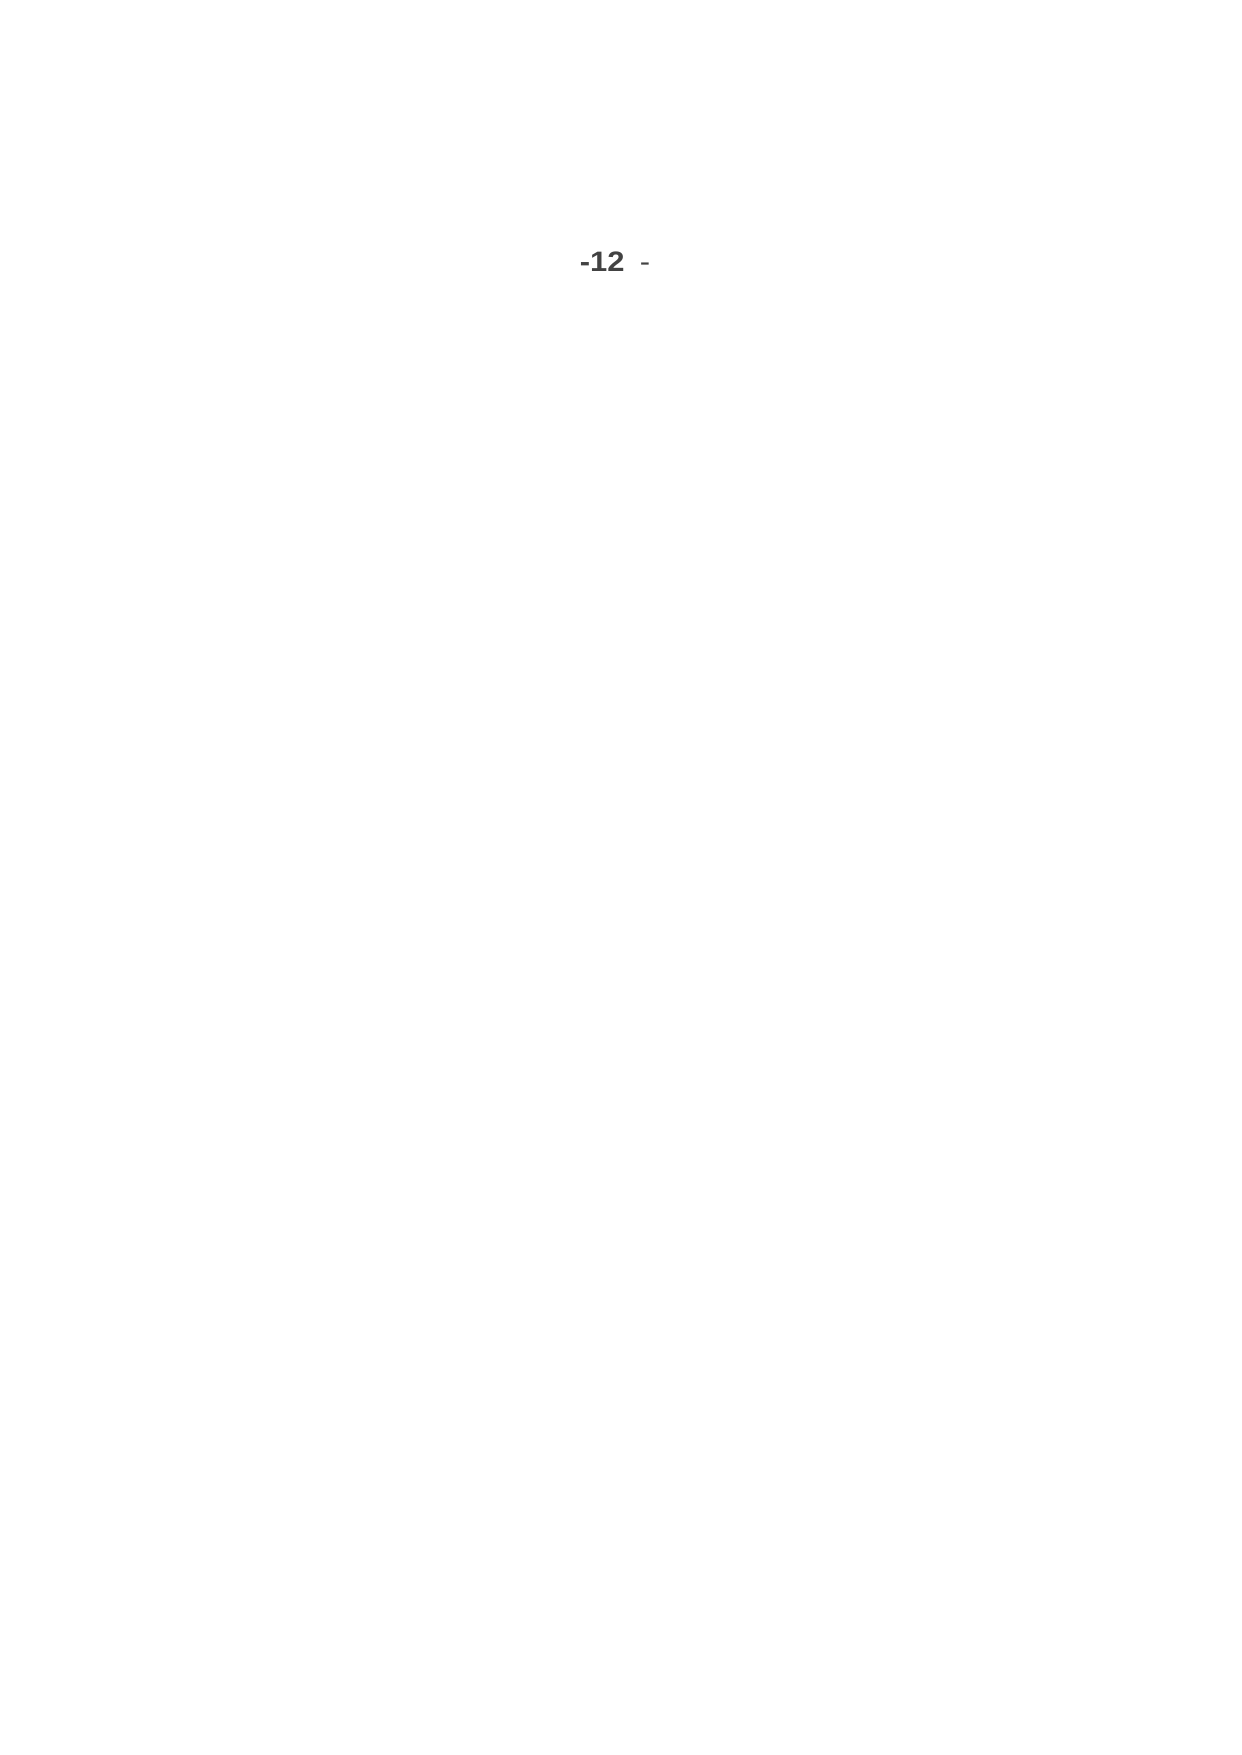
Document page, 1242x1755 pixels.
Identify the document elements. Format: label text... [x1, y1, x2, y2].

subtitle -12 - [61, 245, 1169, 277]
